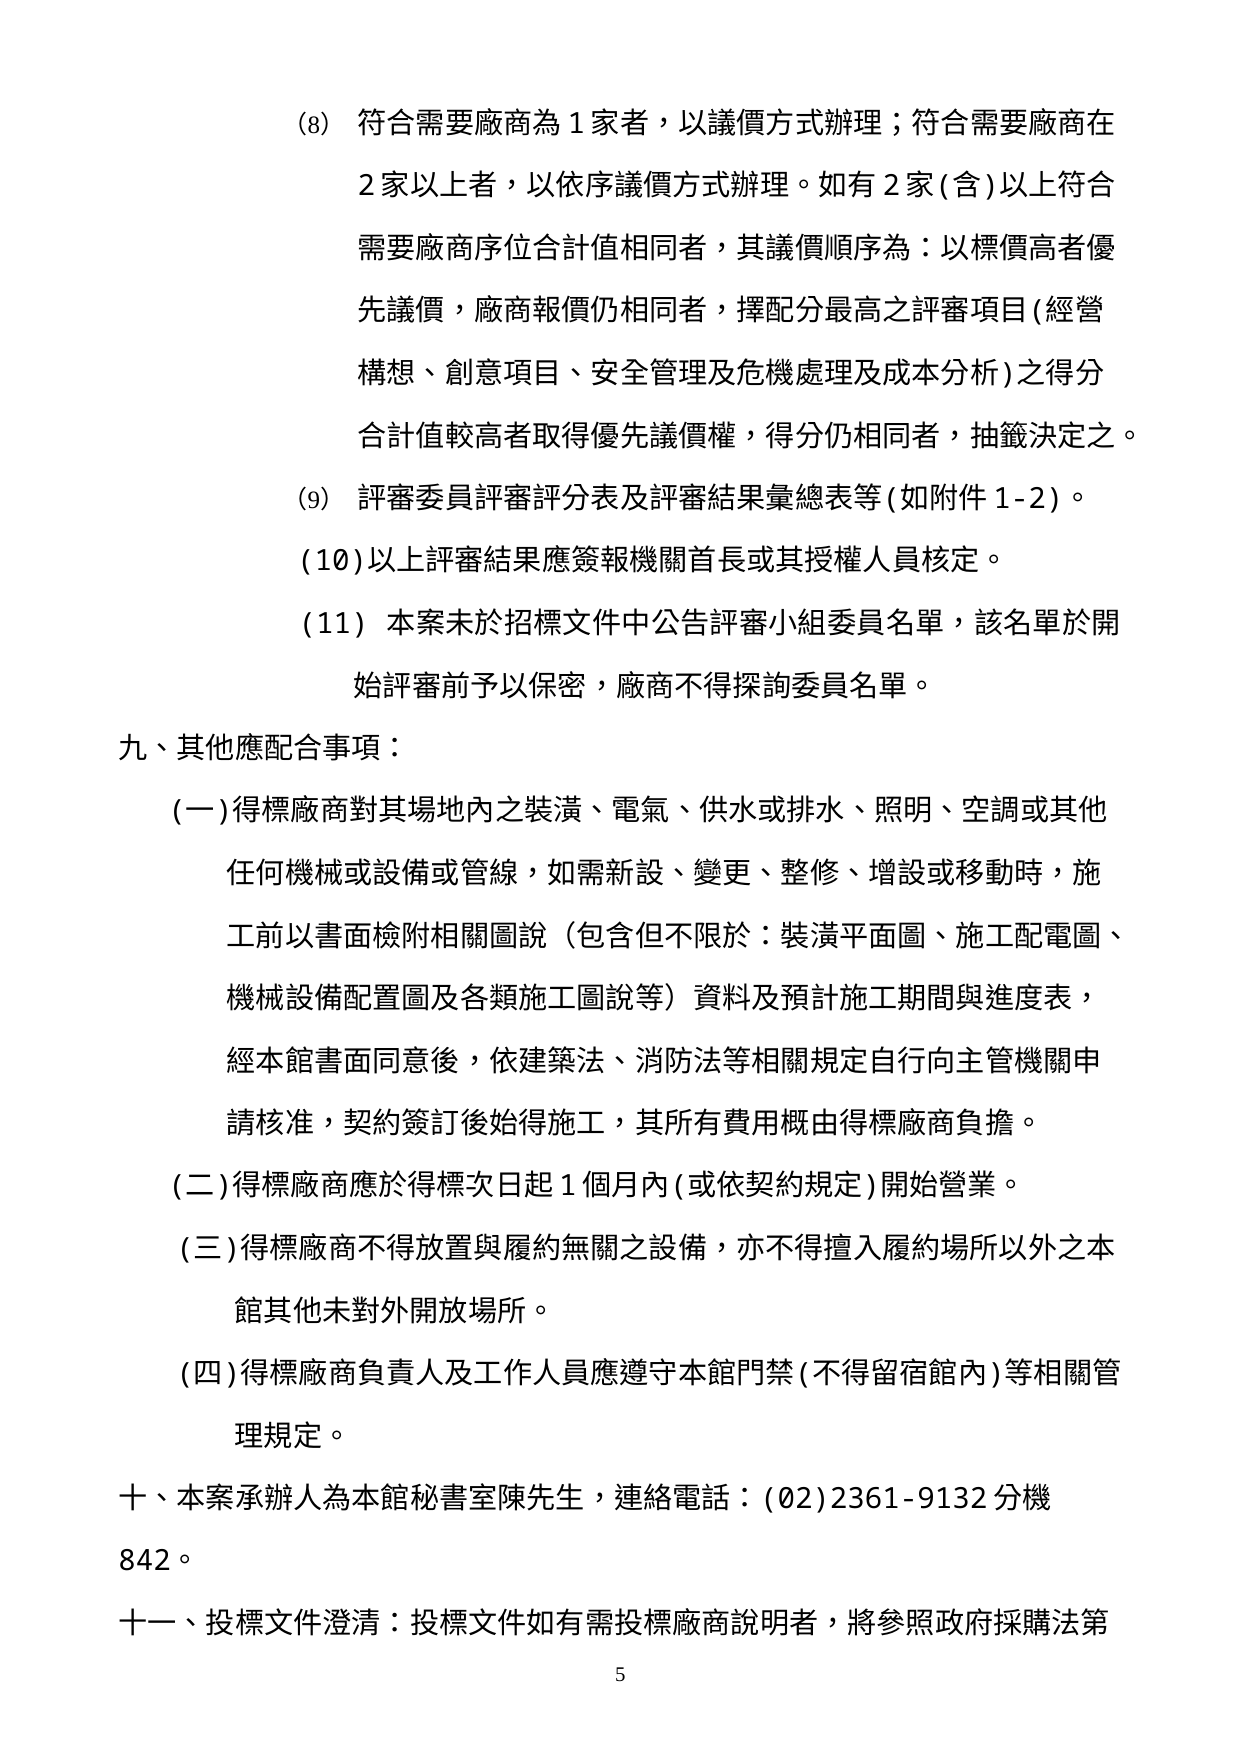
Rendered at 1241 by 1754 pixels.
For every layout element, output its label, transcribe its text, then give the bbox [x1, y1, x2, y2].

text 十、本案承辦人為本館秘書室陳先生，連絡電話：(02)2361-9132分機842。 [118, 1454, 1122, 1579]
list 符合需要廠商為1家者，以議價方式辦理；符合需要廠商在2家以上者，以依序議價方式辦理。如有2家(含)以上符合需要廠商序位合計值相同者，其議價順序為：以標價高者優先議價，廠商報價仍相同者，擇配分最高之評審項目(經營構想、創意項目、安全管理及危機處理及成本分析)之得分合計值較高者取得優先議價權，得分仍相同者，抽籤決定之。 [282, 79, 1122, 454]
text (一)得標廠商對其場地內之裝潢、電氣、供水或排水、照明、空調或其他任何機械或設備或管線，如需新設、變更、整修、增設或移動時，施工前以書面檢附相關圖說（包含但不限於：裝潢平面圖、施工配電圖、機械設備配置圖及各類施工圖說等）資料及預計施工期間與進度表，經本館書面同意後，依建築法、消防法等相關規定自行向主管機關申請核准，契約簽訂後始得施工，其所有費用概由得標廠商負擔。 [168, 767, 1122, 1142]
text (二)得標廠商應於得標次日起1個月內(或依契約規定)開始營業。 [168, 1142, 1122, 1204]
text (四)得標廠商負責人及工作人員應遵守本館門禁(不得留宿館內)等相關管理規定。 [176, 1329, 1122, 1454]
text 九、其他應配合事項： [118, 704, 1122, 767]
text (三)得標廠商不得放置與履約無關之設備，亦不得擅入履約場所以外之本館其他未對外開放場所。 [176, 1204, 1122, 1329]
text 十一、投標文件澄清：投標文件如有需投標廠商說明者，將參照政府採購法第 [118, 1579, 1122, 1642]
text (10)以上評審結果應簽報機關首長或其授權人員核定。 [282, 517, 1122, 579]
list 評審委員評審評分表及評審結果彙總表等(如附件1-2)。 [282, 454, 1122, 517]
text (11) 本案未於招標文件中公告評審小組委員名單，該名單於開始評審前予以保密，廠商不得探詢委員名單。 [281, 579, 1122, 704]
